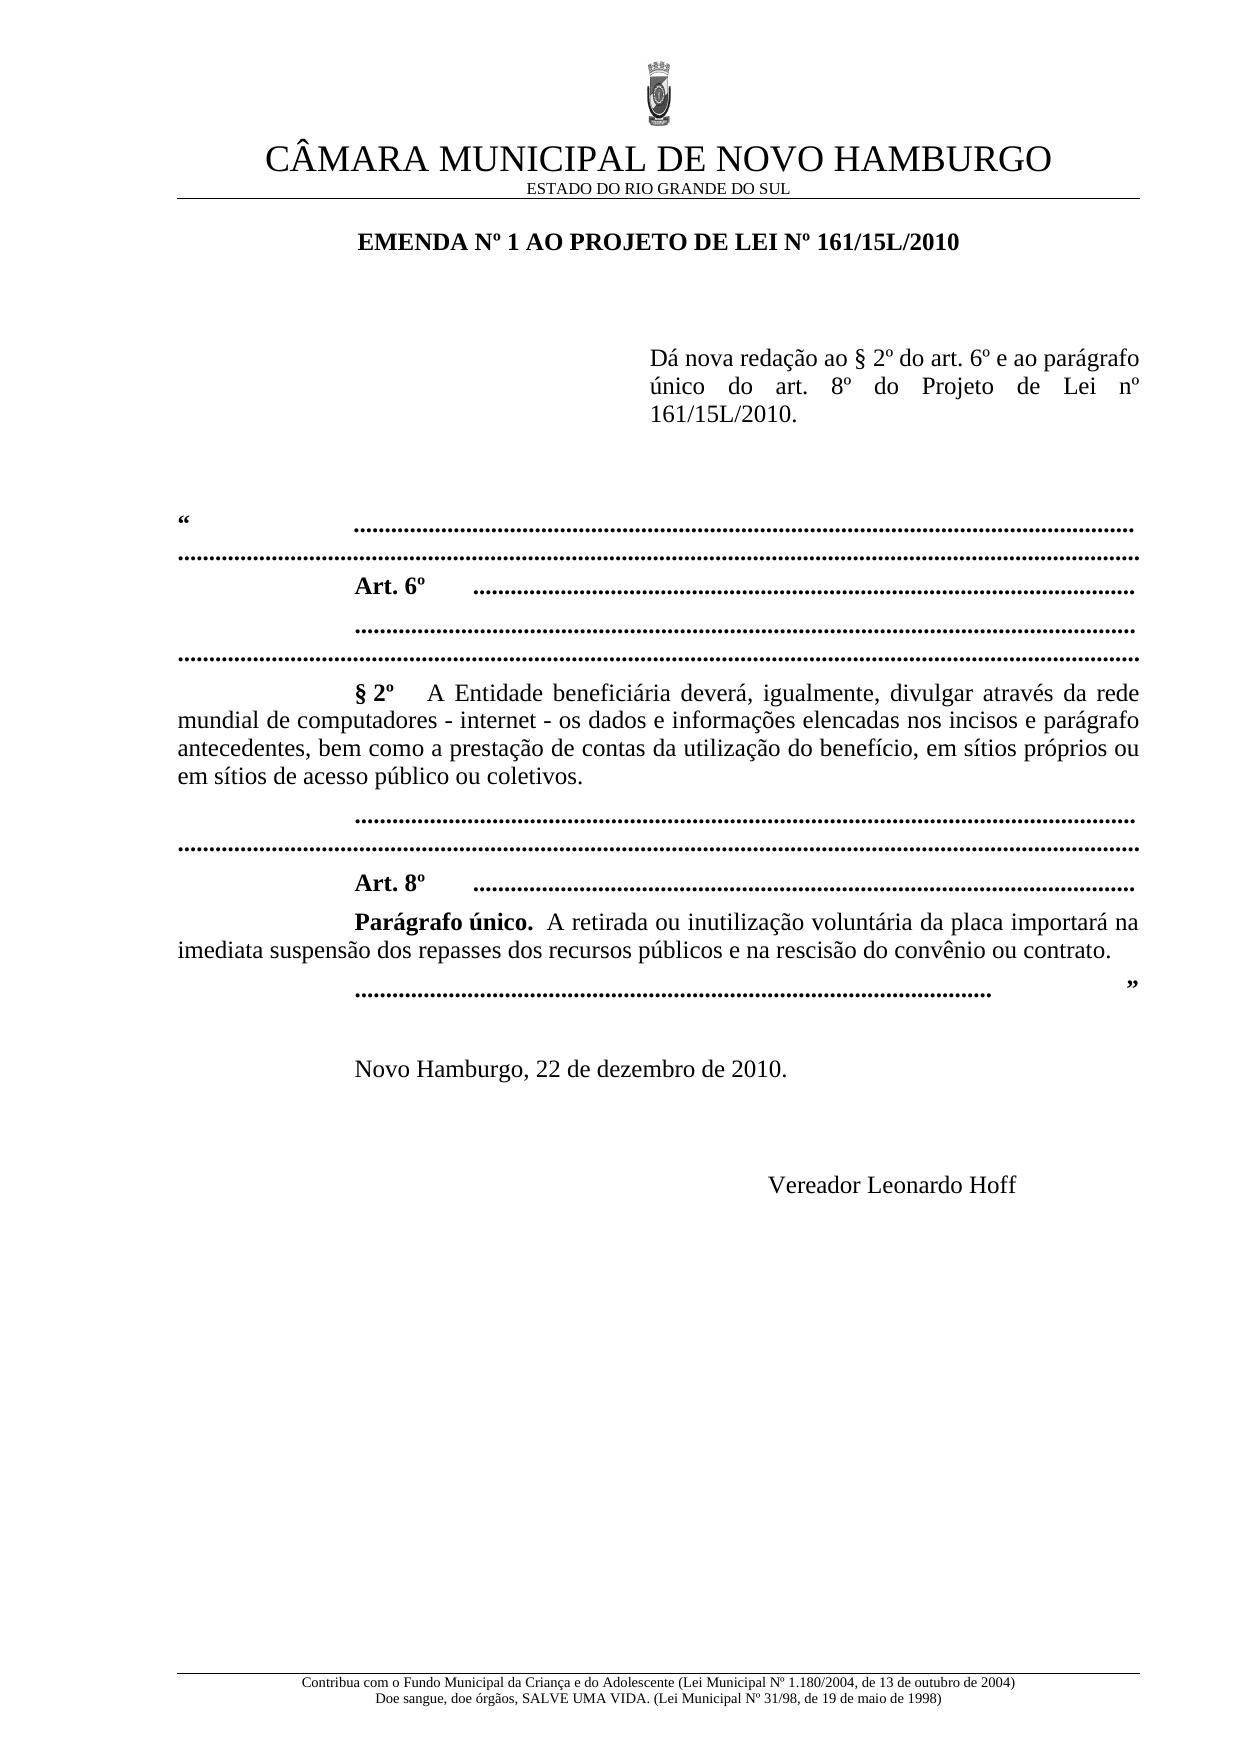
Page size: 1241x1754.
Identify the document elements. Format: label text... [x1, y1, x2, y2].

text EMENDA Nº 1 AO PROJETO DE LEI Nº 161/15L/2010 [177, 228, 1140, 256]
text Novo Hamburgo, 22 de dezembro de 2010. [177, 1055, 1140, 1082]
text ....................................................................................................................................................................................................................................................................................... [177, 611, 1140, 667]
text Art. 6º .......................................................................................................... [177, 572, 1140, 599]
text Vereador Leonardo Hoff [768, 1171, 1140, 1199]
text Parágrafo único. A retirada ou inutilização voluntária da placa importará na imediata suspensão dos repasses dos recursos públicos e na rescisão do convênio ou contrato. [177, 908, 1140, 964]
text Dá nova redação ao § 2º do art. 6º e ao parágrafo único do art. 8º do Projeto de Lei nº 161/15L/2010. [649, 344, 1140, 428]
text ...................................................................................................... ” [177, 976, 1140, 1003]
text “ ....................................................................................................................................................................................................................................................................................... [177, 510, 1140, 566]
text Art. 8º .......................................................................................................... [177, 869, 1140, 896]
text ....................................................................................................................................................................................................................................................................................... [177, 801, 1140, 857]
text § 2º A Entidade beneficiária deverá, igualmente, divulgar através da rede mundial de computadores - internet - os dados e informações elencadas nos incisos e parágrafo antecedentes, bem como a prestação de contas da utilização do benefício, em sítios próprios ou em sítios de acesso público ou coletivos. [177, 679, 1140, 789]
